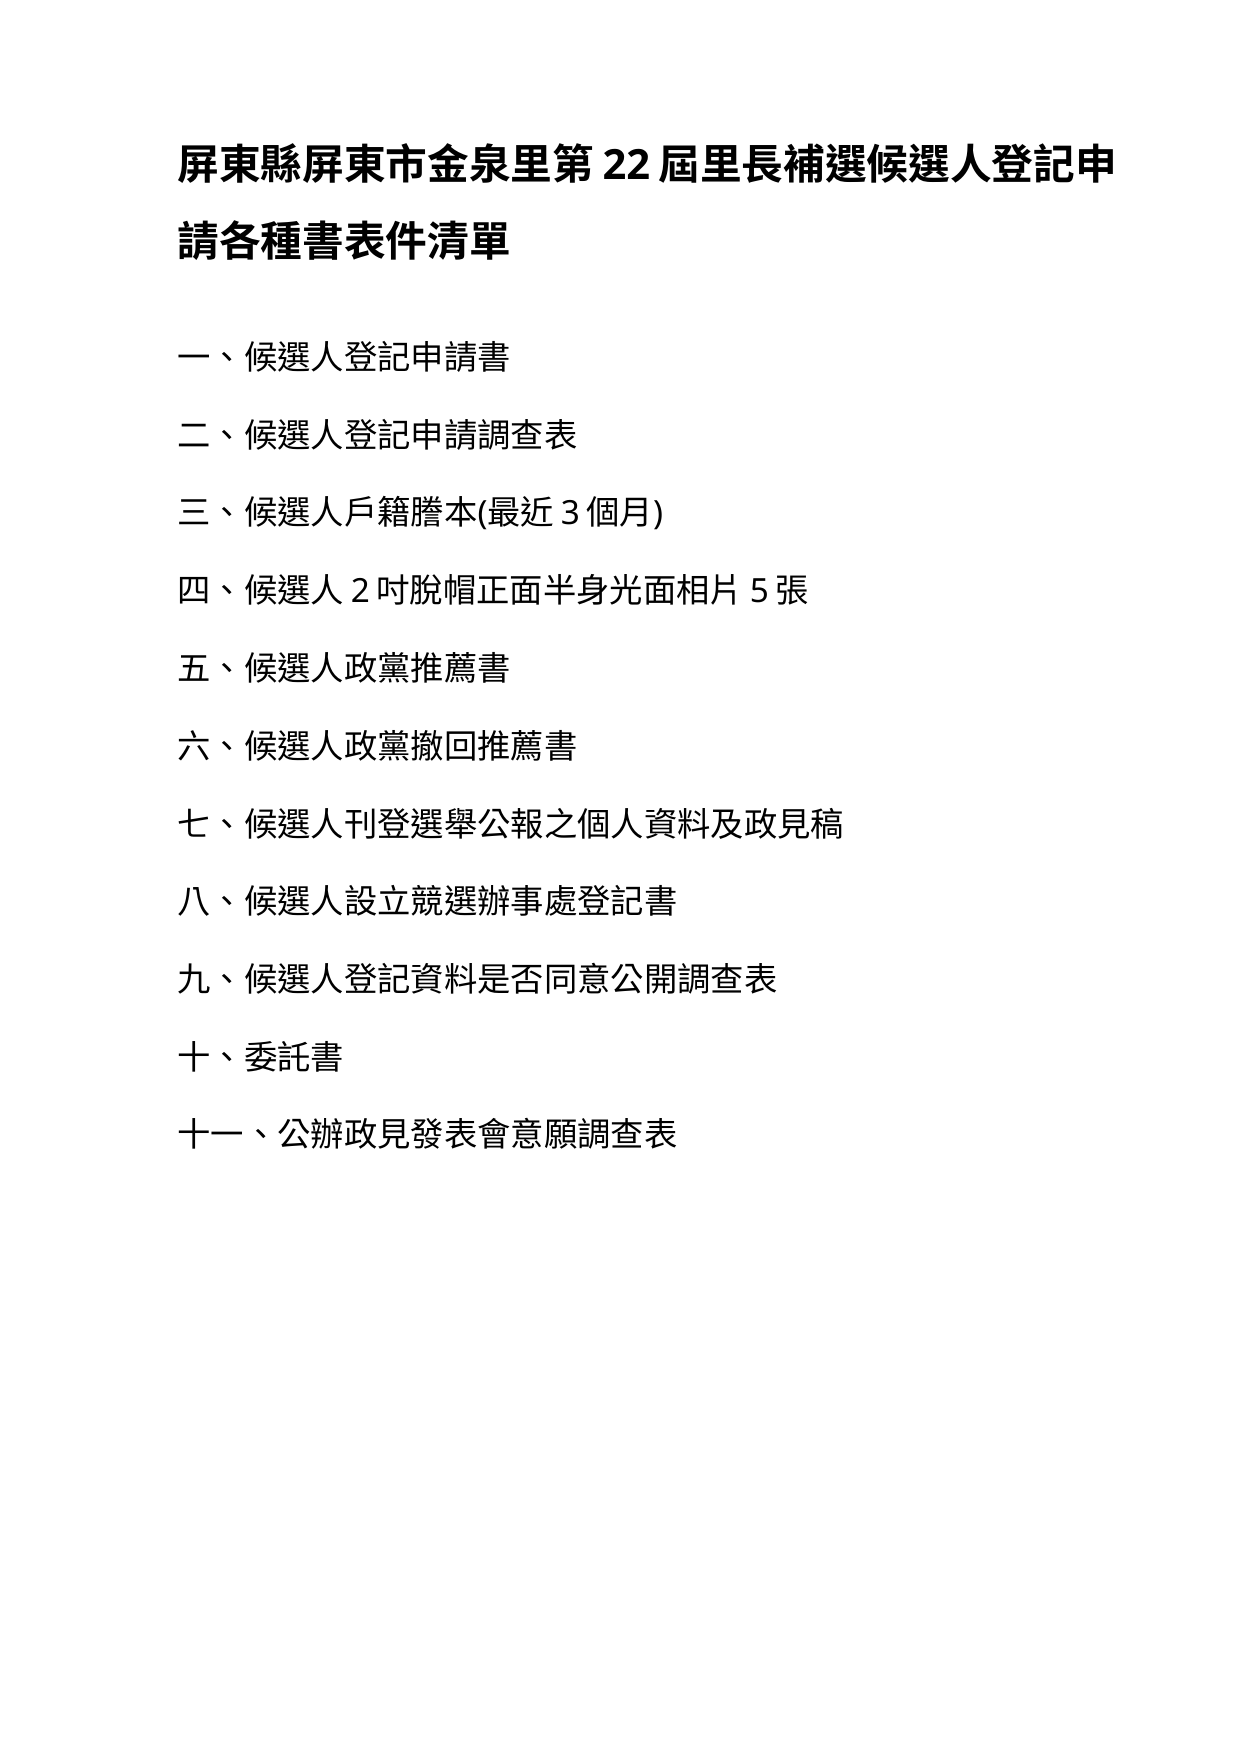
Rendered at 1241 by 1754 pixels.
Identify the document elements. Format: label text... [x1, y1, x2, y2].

text 十、委託書 [118, 1030, 1122, 1079]
text 六、候選人政黨撤回推薦書 [118, 719, 1122, 768]
text 三、候選人戶籍謄本(最近3個月) [118, 486, 1122, 534]
text 四、候選人2吋脫帽正面半身光面相片5張 [118, 564, 1122, 612]
text 二、候選人登記申請調查表 [118, 408, 1122, 457]
text 七、候選人刊登選舉公報之個人資料及政見稿 [118, 797, 1122, 846]
text 十一、公辦政見發表會意願調查表 [118, 1108, 1122, 1156]
text 九、候選人登記資料是否同意公開調查表 [118, 953, 1122, 1001]
text 八、候選人設立競選辦事處登記書 [118, 875, 1122, 923]
text 五、候選人政黨推薦書 [118, 642, 1122, 690]
text 一、候選人登記申請書 [118, 331, 1122, 379]
text 屏東縣屏東市金泉里第22屆里長補選候選人登記申請各種書表件清單 [177, 118, 1122, 272]
